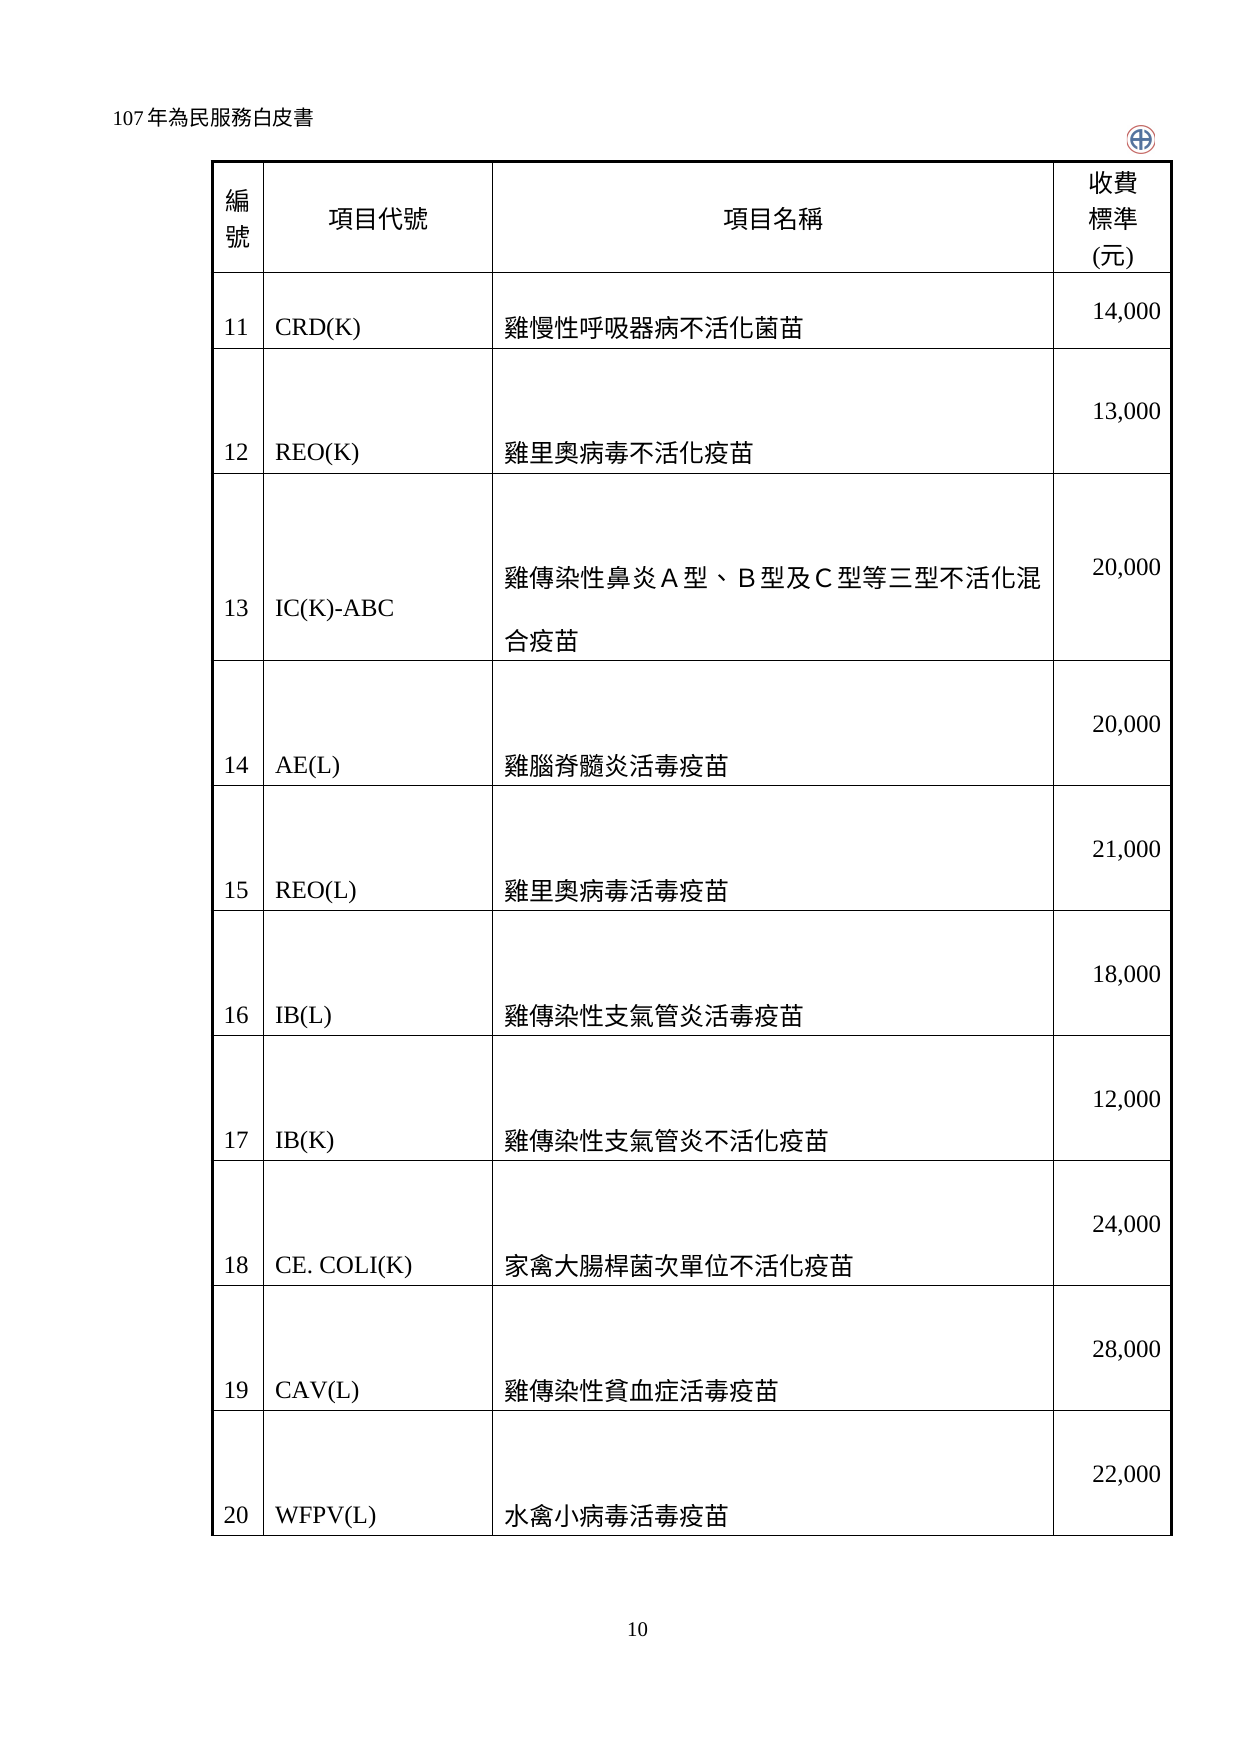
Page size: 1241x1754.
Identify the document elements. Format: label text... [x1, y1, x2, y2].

table_cell CRD(K) [264, 273, 492, 347]
table_cell 15 [214, 786, 263, 910]
table_cell REO(L) [264, 786, 492, 910]
table_cell 20 [214, 1411, 263, 1535]
table_cell 雞慢性呼吸器病不活化菌苗 [493, 273, 1053, 347]
table_cell 19 [214, 1286, 263, 1410]
table_cell 22,000 [1054, 1411, 1170, 1535]
table_cell 14,000 [1054, 273, 1170, 347]
table_cell 24,000 [1054, 1161, 1170, 1285]
table_header 編號 [214, 163, 263, 272]
table_cell REO(K) [264, 349, 492, 472]
table_cell 雞傳染性支氣管炎不活化疫苗 [493, 1036, 1053, 1160]
table_cell 20,000 [1054, 474, 1170, 660]
table_cell 28,000 [1054, 1286, 1170, 1410]
table_cell 16 [214, 911, 263, 1035]
table_cell WFPV(L) [264, 1411, 492, 1535]
table_cell 12,000 [1054, 1036, 1170, 1160]
table_header 項目代號 [264, 163, 492, 272]
table_cell 21,000 [1054, 786, 1170, 910]
table_cell AE(L) [264, 661, 492, 785]
table_cell 11 [214, 273, 263, 347]
table_cell CE. COLI(K) [264, 1161, 492, 1285]
table_cell IB(K) [264, 1036, 492, 1160]
table_cell 18 [214, 1161, 263, 1285]
table_cell 13 [214, 474, 263, 660]
table_cell 14 [214, 661, 263, 785]
table_header 收費 標準 (元) [1054, 163, 1170, 272]
table_cell 雞腦脊髓炎活毒疫苗 [493, 661, 1053, 785]
table_cell 雞里奧病毒活毒疫苗 [493, 786, 1053, 910]
table_cell 雞里奧病毒不活化疫苗 [493, 349, 1053, 472]
table_cell 12 [214, 349, 263, 472]
table_cell IC(K)-ABC [264, 474, 492, 660]
table_cell 雞傳染性鼻炎Ａ型、Ｂ型及Ｃ型等三型不活化混合疫苗 [493, 474, 1053, 660]
table_cell 13,000 [1054, 349, 1170, 472]
table_cell 17 [214, 1036, 263, 1160]
table_header 項目名稱 [493, 163, 1053, 272]
table_cell 雞傳染性支氣管炎活毒疫苗 [493, 911, 1053, 1035]
table_cell CAV(L) [264, 1286, 492, 1410]
table_cell 家禽大腸桿菌次單位不活化疫苗 [493, 1161, 1053, 1285]
table_cell 18,000 [1054, 911, 1170, 1035]
table_cell 水禽小病毒活毒疫苗 [493, 1411, 1053, 1535]
table_cell 20,000 [1054, 661, 1170, 785]
table_cell IB(L) [264, 911, 492, 1035]
table_cell 雞傳染性貧血症活毒疫苗 [493, 1286, 1053, 1410]
